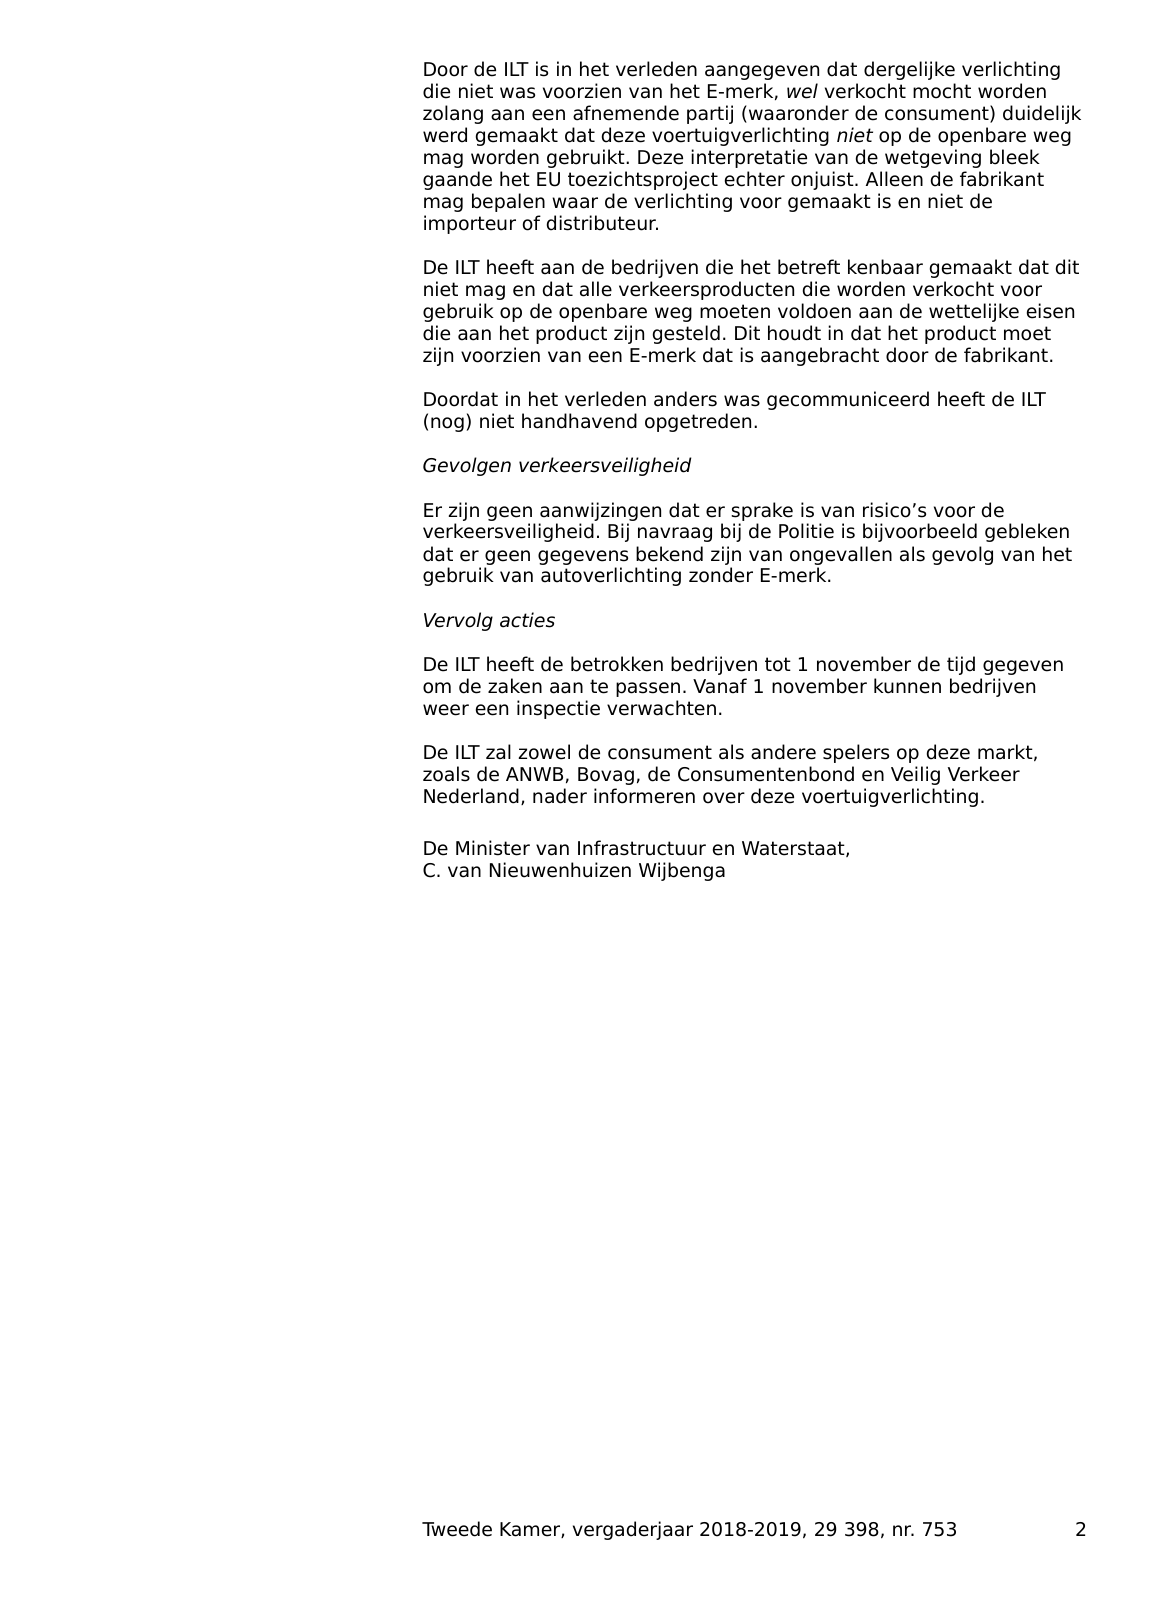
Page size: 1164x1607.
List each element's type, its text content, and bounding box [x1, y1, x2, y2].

text De ILT heeft de betrokken bedrijven tot 1 november de tijd gegeven om de zaken aan te passen. Vanaf 1 november kunnen bedrijven weer een inspectie verwachten. [422, 654, 1087, 720]
text Doordat in het verleden anders was gecommuniceerd heeft de ILT (nog) niet handhavend opgetreden. [422, 389, 1087, 433]
subtitle Vervolg acties [422, 609, 1087, 632]
subtitle Gevolgen verkeersveiligheid [422, 455, 1087, 477]
text Er zijn geen aanwijzingen dat er sprake is van risico’s voor de verkeersveiligheid. Bij navraag bij de Politie is bijvoorbeeld gebleken dat er geen gegevens bekend zijn van ongevallen als gevolg van het gebruik van autoverlichting zonder E-merk. [422, 499, 1087, 587]
text De ILT heeft aan de bedrijven die het betreft kenbaar gemaakt dat dit niet mag en dat alle verkeersproducten die worden verkocht voor gebruik op de openbare weg moeten voldoen aan de wettelijke eisen die aan het product zijn gesteld. Dit houdt in dat het product moet zijn voorzien van een E-merk dat is aangebracht door de fabrikant. [422, 257, 1087, 367]
text Door de ILT is in het verleden aangegeven dat dergelijke verlichting die niet was voorzien van het E-merk, wel verkocht mocht worden zolang aan een afnemende partij (waaronder de consument) duidelijk werd gemaakt dat deze voertuigverlichting niet op de openbare weg mag worden gebruikt. Deze interpretatie van de wetgeving bleek gaande het EU toezichtsproject echter onjuist. Alleen de fabrikant mag bepalen waar de verlichting voor gemaakt is en niet de importeur of distributeur. [422, 59, 1087, 235]
text De Minister van Infrastructuur en Waterstaat, C. van Nieuwenhuizen Wijbenga [422, 838, 1087, 882]
text De ILT zal zowel de consument als andere spelers op deze markt, zoals de ANWB, Bovag, de Consumentenbond en Veilig Verkeer Nederland, nader informeren over deze voertuigverlichting. [422, 742, 1087, 808]
